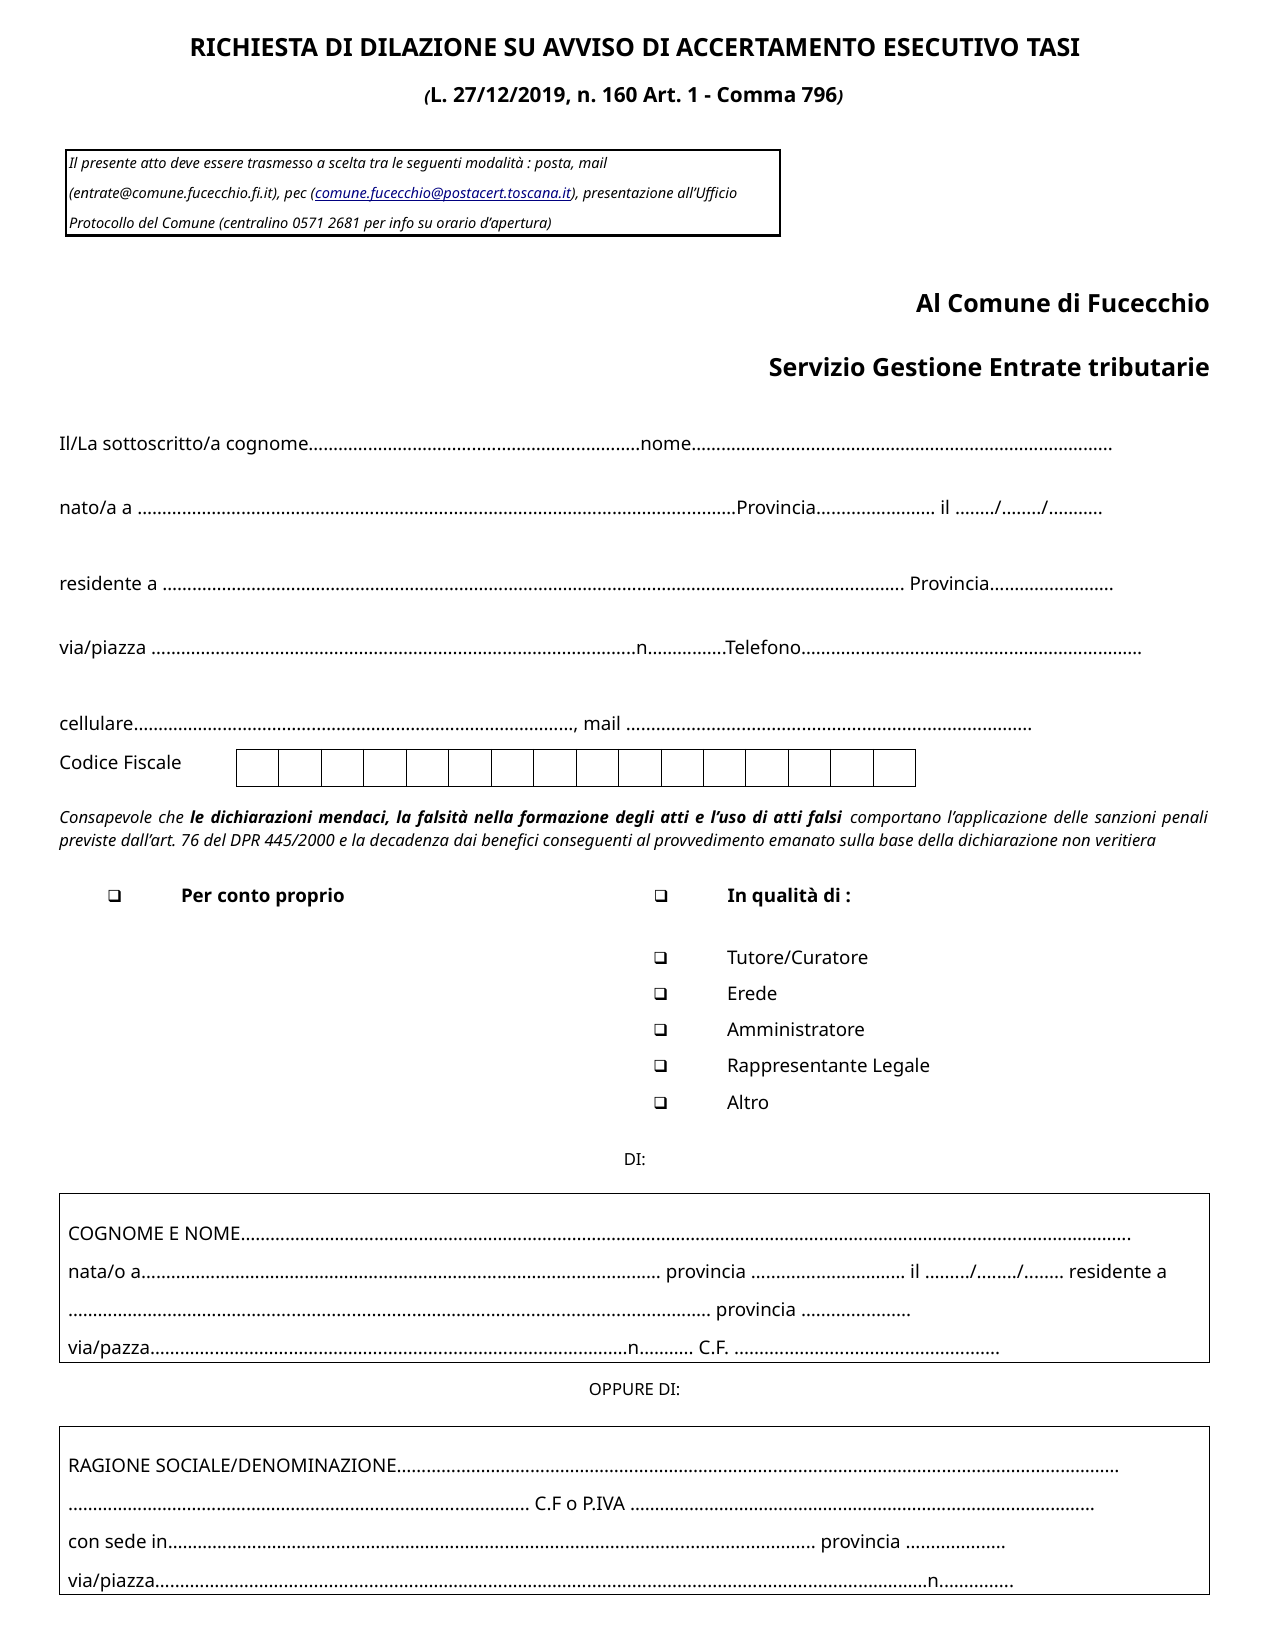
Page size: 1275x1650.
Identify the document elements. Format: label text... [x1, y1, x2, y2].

text nato/a a …………………………………………………………….…………..…………………..........……Provincia…........…….…… il ….…./…...../……….. [59, 494, 1210, 519]
table_header [322, 750, 363, 786]
text nata/o a………………………………………………………………………...….........……… provincia …................………… il …....../......../........ residente a ………………...………………..............................………………..................................…….. provincia …................... [60, 1256, 1209, 1322]
text (L. 27/12/2019, n. 160 Art. 1 - Comma 796) [59, 81, 1210, 109]
table_header [492, 750, 533, 786]
table_header [704, 750, 745, 786]
text via/piazza …………………………………………………….....……………………….…..n…………….Telefono…………………………………………………………… [59, 634, 1210, 660]
table_header [279, 750, 321, 786]
table_header In qualità di : [609, 883, 1162, 919]
text via/piazza….…………….………....................………………………………..........................................................…………n.…........... [60, 1564, 1209, 1594]
table_header [449, 750, 491, 786]
table_header Il presente atto deve essere trasmesso a scelta tra le seguenti modalità : posta, mail (entrate@comune.fucecchio.fi.it), pec (comune.fucecchio@postacert.toscana.it), presentazione all’Ufficio Protocollo del Comune (centralino 0571 2681 per info su orario d’apertura) [59, 143, 787, 286]
table_header Per conto proprio [63, 883, 609, 919]
table_cell Erede [497, 980, 1186, 1016]
text con sede in……………….…………………………………..…................................................................... provincia …................. [60, 1526, 1209, 1554]
text Al Comune di Fucecchio [59, 286, 1210, 320]
table_header [789, 750, 830, 786]
text OPPURE DI: [59, 1376, 1210, 1401]
table_header [407, 750, 448, 786]
table_cell Amministratore [497, 1016, 1186, 1053]
text via/pazza………….………………………….......................…...........…….…..….n……….. C.F. ..................................................... [60, 1332, 1209, 1362]
table_header [577, 750, 618, 786]
table_header [364, 750, 406, 786]
text Servizio Gestione Entrate tributarie [59, 350, 1210, 384]
text RICHIESTA DI DILAZIONE SU AVVISO DI ACCERTAMENTO ESECUTIVO TASI [59, 29, 1210, 64]
text residente a …………………………………………………………………………………………………………..…..……….........….. Provincia………........…….. [59, 570, 1210, 596]
table_header [662, 750, 703, 786]
table_header [831, 750, 873, 786]
table_header Codice Fiscale [52, 749, 236, 786]
text cellulare………………………………..……………………………………………, mail ….............................................................................. [59, 711, 1210, 736]
table_header [619, 750, 661, 786]
table_header [746, 750, 788, 786]
table_header [237, 750, 278, 786]
text DI: [59, 1148, 1210, 1171]
table_cell Altro [497, 1089, 1186, 1125]
table_header [874, 750, 915, 786]
text Consapevole che le dichiarazioni mendaci, la falsità nella formazione degli atti e l’uso di atti falsi comportano l’applicazione delle sanzioni penali previste dall’art. 76 del DPR 445/2000 e la decadenza dai benefici conseguenti al provvedimento emanato sulla base della dichiarazione non veritiera [59, 806, 1210, 851]
text Il/La sottoscritto/a cognome……………………………..……………......………..nome……………...............…………………….………………………... [59, 430, 1210, 456]
table_header [534, 750, 576, 786]
text RAGIONE SOCIALE/DENOMINAZIONE…………………………………………………………….................…………………………………………………… [60, 1449, 1209, 1478]
table_cell Rappresentante Legale [497, 1053, 1186, 1089]
text …………………………………………………….........…................….. C.F o P.IVA …………………………………….…………………………….…..………… [60, 1488, 1209, 1516]
table_header Tutore/Curatore [497, 944, 1186, 980]
text COGNOME E NOME………………………………………………………………………………………………………………………………….................……………. [60, 1217, 1209, 1246]
